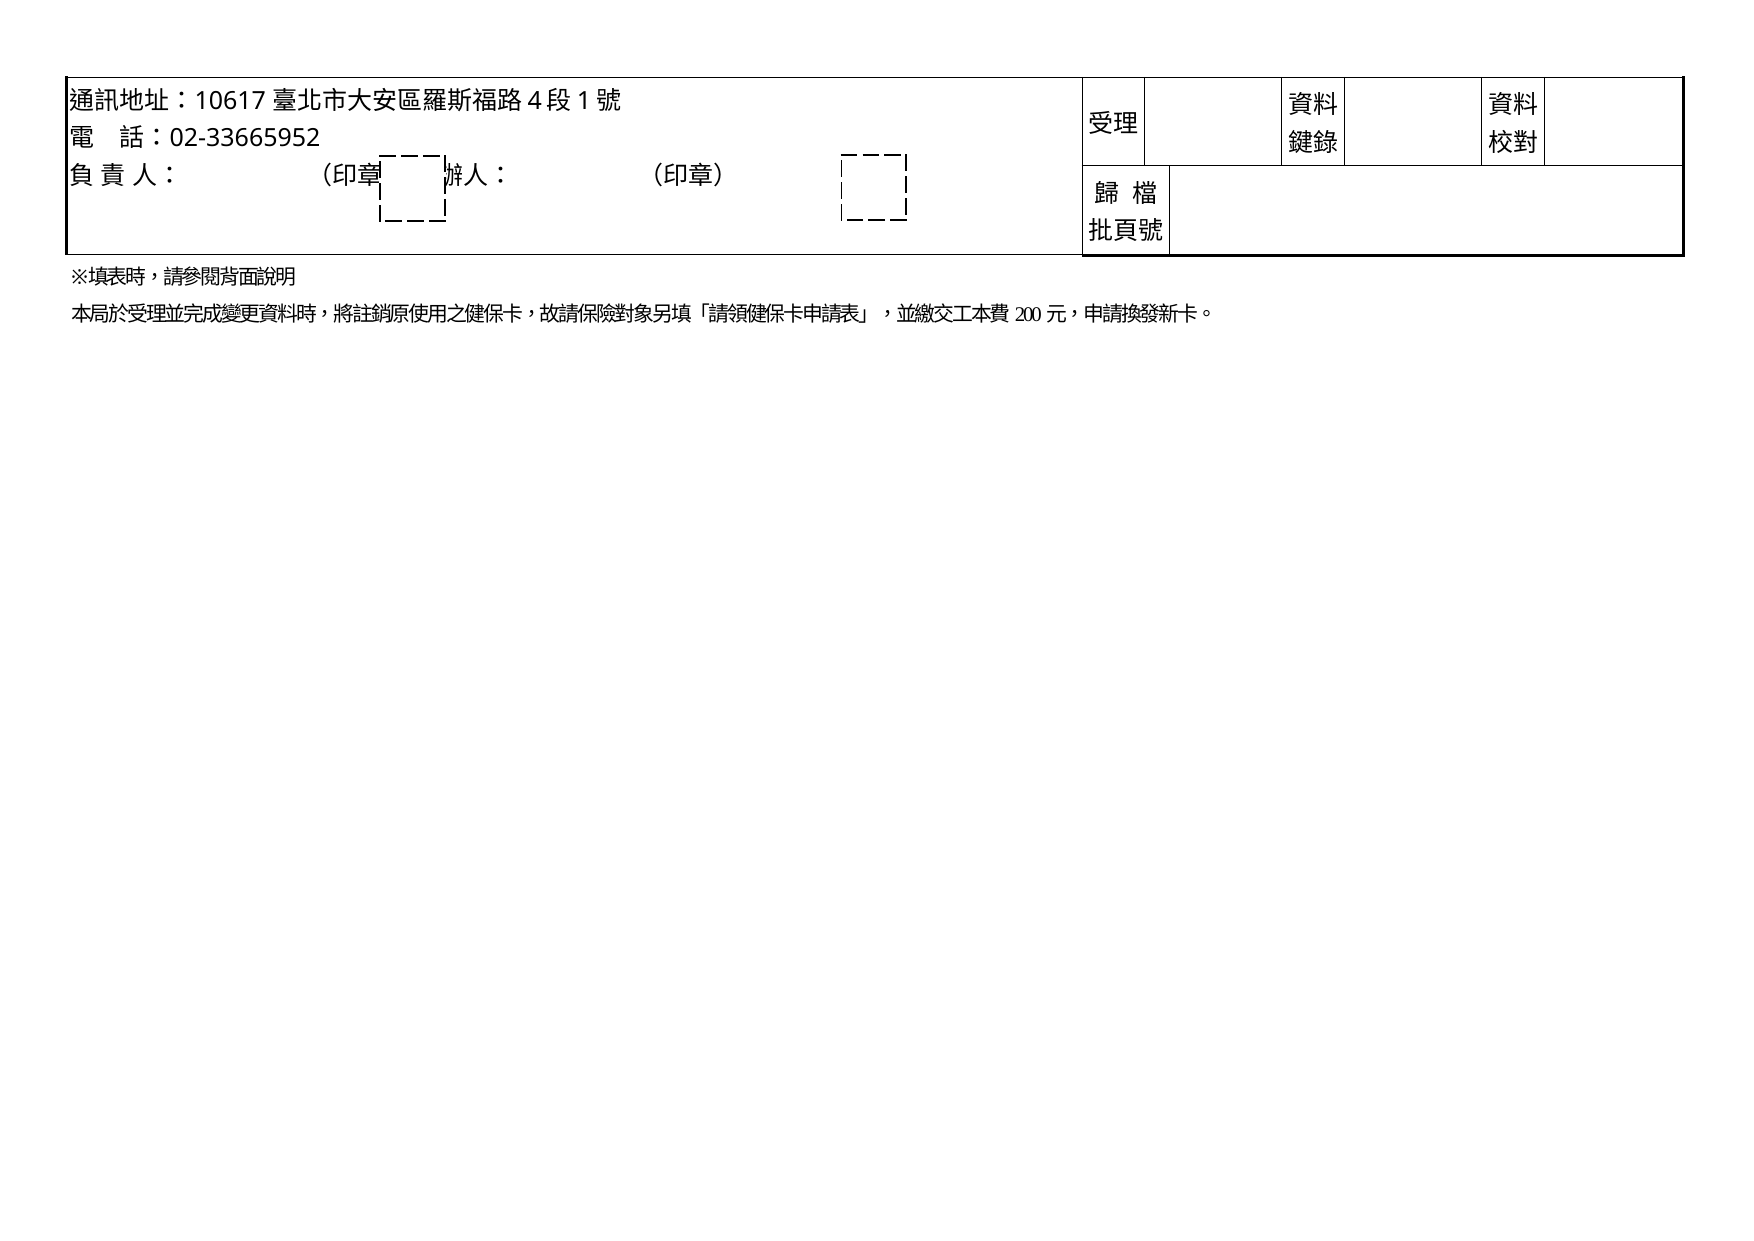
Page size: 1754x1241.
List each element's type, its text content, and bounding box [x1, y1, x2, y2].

table_cell 資料 鍵錄 [1282, 78, 1344, 165]
text 本局於受理並完成變更資料時，將註銷原使用之健保卡，故請保險對象另填「請領健保卡申請表」，並繳交工本費200元，申請換發新卡。 [71, 294, 1683, 332]
table_cell [1345, 78, 1481, 165]
text ※填表時，請參閱背面說明 [71, 257, 1683, 294]
table_cell [1170, 166, 1682, 253]
table_cell 歸 檔 批頁號 [1083, 166, 1169, 253]
table_cell [1145, 78, 1281, 165]
table_cell [1545, 78, 1682, 165]
table_cell 通訊地址：10617 臺北市大安區羅斯福路4段1號 電 話：02-33665952 負 責 人： （印章） 經辦人： （印章） [68, 78, 1082, 253]
table_cell 受理 [1083, 78, 1144, 165]
table_cell 資料 校對 [1482, 78, 1544, 165]
